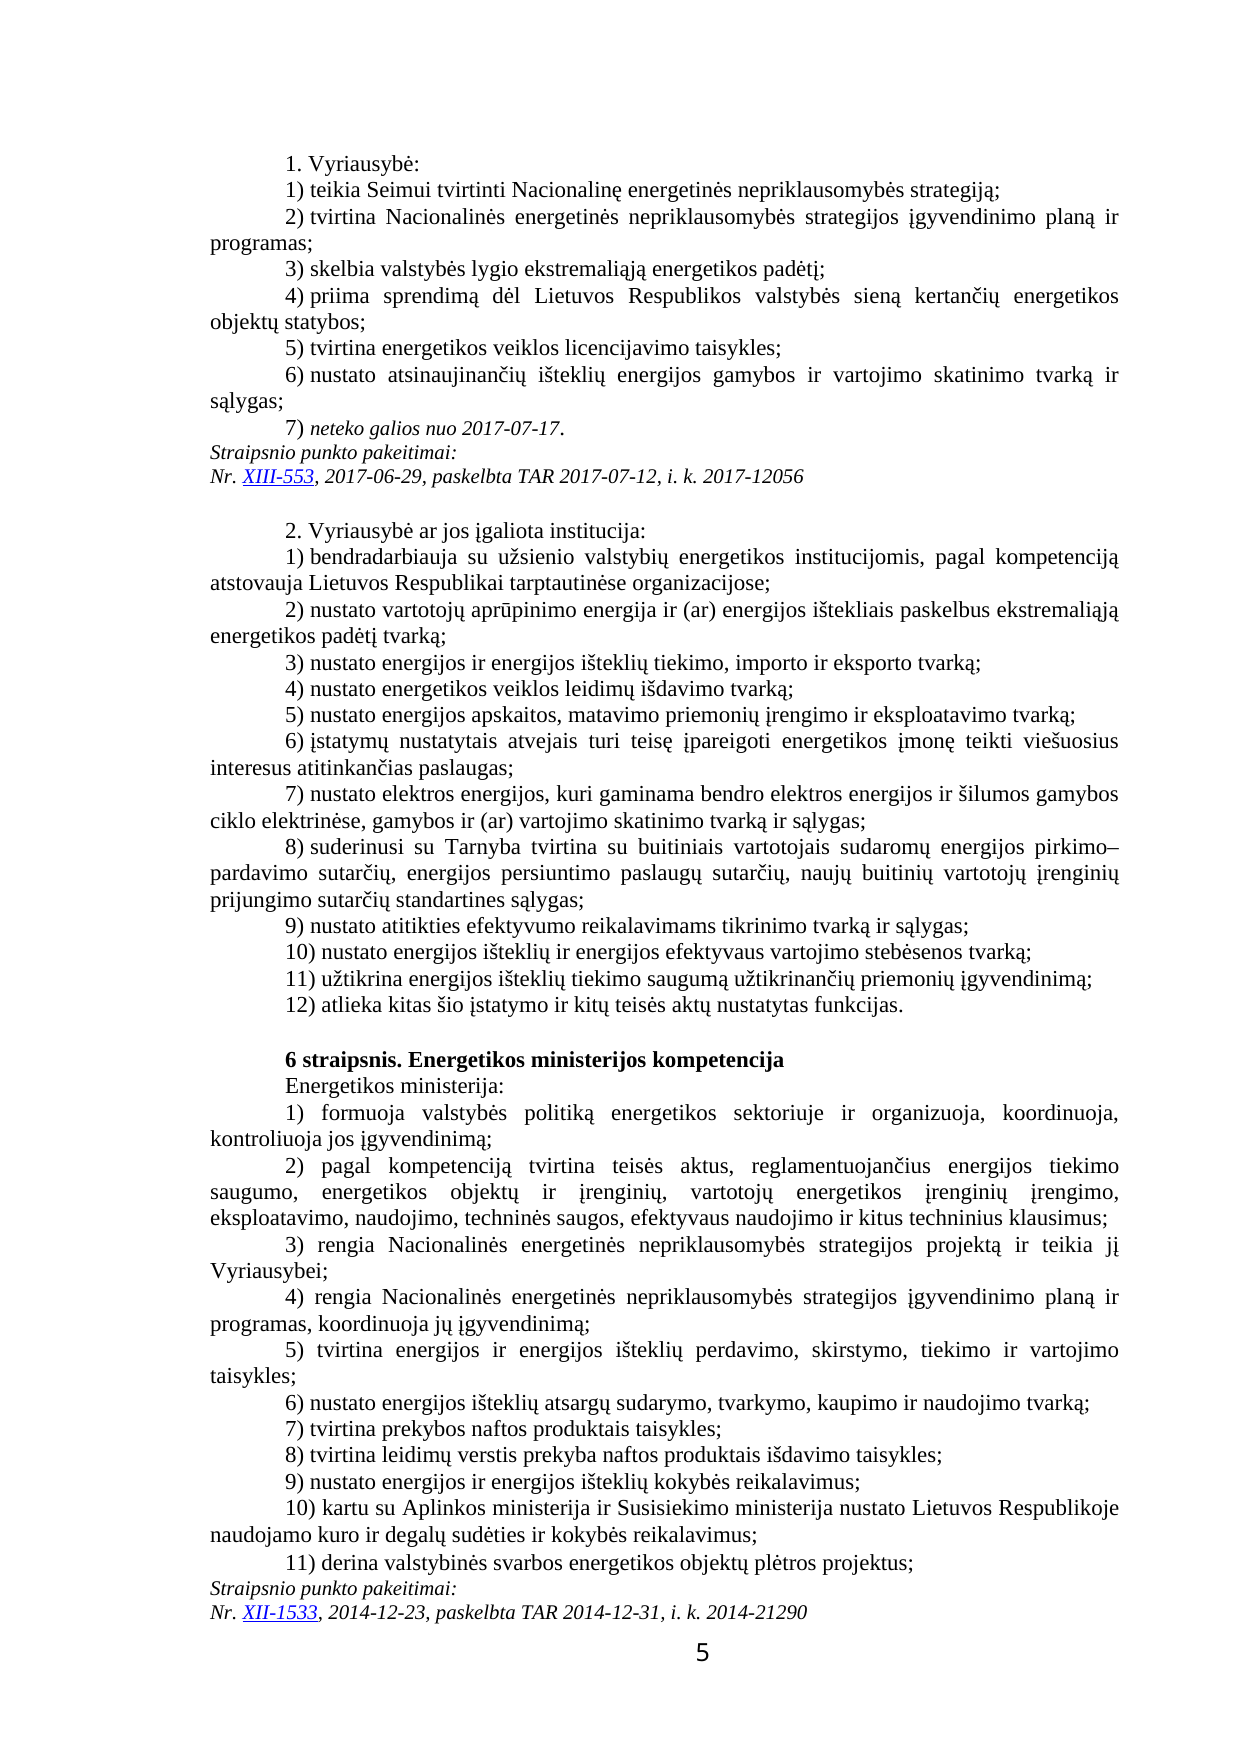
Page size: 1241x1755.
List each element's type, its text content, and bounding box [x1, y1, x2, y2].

text 1) formuoja valstybės politiką energetikos sektoriuje ir organizuoja, koordinuoja, kontroliuoja jos įgyvendinimą; [210, 1099, 1120, 1152]
text 6 straipsnis. Energetikos ministerijos kompetencija [210, 1046, 1120, 1073]
text Straipsnio punkto pakeitimai: [210, 1576, 1120, 1600]
text 5) nustato energijos apskaitos, matavimo priemonių įrengimo ir eksploatavimo tvarką; [210, 701, 1120, 728]
text 6) nustato energijos išteklių atsargų sudarymo, tvarkymo, kaupimo ir naudojimo tvarką; [210, 1389, 1120, 1415]
text 1) teikia Seimui tvirtinti Nacionalinę energetinės nepriklausomybės strategiją; [210, 176, 1120, 203]
text 2. Vyriausybė ar jos įgaliota institucija: [210, 517, 1120, 543]
text 9) nustato energijos ir energijos išteklių kokybės reikalavimus; [210, 1468, 1120, 1494]
text Energetikos ministerija: [210, 1073, 1120, 1099]
text 12) atlieka kitas šio įstatymo ir kitų teisės aktų nustatytas funkcijas. [210, 991, 1120, 1017]
text 9) nustato atitikties efektyvumo reikalavimams tikrinimo tvarką ir sąlygas; [210, 912, 1120, 938]
text 3) skelbia valstybės lygio ekstremaliąją energetikos padėtį; [210, 255, 1120, 282]
text 3) rengia Nacionalinės energetinės nepriklausomybės strategijos projektą ir teikia jį Vyriausybei; [210, 1231, 1120, 1283]
text 11) derina valstybinės svarbos energetikos objektų plėtros projektus; [210, 1547, 1120, 1576]
text 6) nustato atsinaujinančių išteklių energijos gamybos ir vartojimo skatinimo tvarką ir sąlygas; [210, 361, 1120, 413]
text 3) nustato energijos ir energijos išteklių tiekimo, importo ir eksporto tvarką; [210, 648, 1120, 675]
text 8) tvirtina leidimų verstis prekyba naftos produktais išdavimo taisykles; [210, 1442, 1120, 1468]
text 7) neteko galios nuo 2017-07-17. [210, 413, 1120, 440]
text 8) suderinusi su Tarnyba tvirtina su buitiniais vartotojais sudaromų energijos pirkimo–pardavimo sutarčių, energijos persiuntimo paslaugų sutarčių, naujų buitinių vartotojų įrenginių prijungimo sutarčių standartines sąlygas; [210, 833, 1120, 912]
text 10) nustato energijos išteklių ir energijos efektyvaus vartojimo stebėsenos tvarką; [210, 938, 1120, 965]
text 2) nustato vartotojų aprūpinimo energija ir (ar) energijos ištekliais paskelbus ekstremaliąją energetikos padėtį tvarką; [210, 596, 1120, 648]
text Nr. XII-1533, 2014-12-23, paskelbta TAR 2014-12-31, i. k. 2014-21290 [210, 1600, 1120, 1624]
text 5) tvirtina energetikos veiklos licencijavimo taisykles; [210, 334, 1120, 361]
text 4) rengia Nacionalinės energetinės nepriklausomybės strategijos įgyvendinimo planą ir programas, koordinuoja jų įgyvendinimą; [210, 1283, 1120, 1336]
text 4) nustato energetikos veiklos leidimų išdavimo tvarką; [210, 675, 1120, 701]
text 6) įstatymų nustatytais atvejais turi teisę įpareigoti energetikos įmonę teikti viešuosius interesus atitinkančias paslaugas; [210, 728, 1120, 780]
text 11) užtikrina energijos išteklių tiekimo saugumą užtikrinančių priemonių įgyvendinimą; [210, 965, 1120, 991]
text 1. Vyriausybė: [210, 150, 1120, 176]
text 2) pagal kompetenciją tvirtina teisės aktus, reglamentuojančius energijos tiekimo saugumo, energetikos objektų ir įrenginių, vartotojų energetikos įrenginių įrengimo, eksploatavimo, naudojimo, techninės saugos, efektyvaus naudojimo ir kitus techninius klausimus; [210, 1152, 1120, 1231]
text 2) tvirtina Nacionalinės energetinės nepriklausomybės strategijos įgyvendinimo planą ir programas; [210, 203, 1120, 255]
text Nr. XIII-553, 2017-06-29, paskelbta TAR 2017-07-12, i. k. 2017-12056 [210, 464, 1120, 488]
text Straipsnio punkto pakeitimai: [210, 440, 1120, 464]
text 10) kartu su Aplinkos ministerija ir Susisiekimo ministerija nustato Lietuvos Respublikoje naudojamo kuro ir degalų sudėties ir kokybės reikalavimus; [210, 1494, 1120, 1547]
text 7) nustato elektros energijos, kuri gaminama bendro elektros energijos ir šilumos gamybos ciklo elektrinėse, gamybos ir (ar) vartojimo skatinimo tvarką ir sąlygas; [210, 780, 1120, 833]
text 7) tvirtina prekybos naftos produktais taisykles; [210, 1415, 1120, 1442]
text 4) priima sprendimą dėl Lietuvos Respublikos valstybės sieną kertančių energetikos objektų statybos; [210, 282, 1120, 334]
text 5) tvirtina energijos ir energijos išteklių perdavimo, skirstymo, tiekimo ir vartojimo taisykles; [210, 1336, 1120, 1389]
text 1) bendradarbiauja su užsienio valstybių energetikos institucijomis, pagal kompetenciją atstovauja Lietuvos Respublikai tarptautinėse organizacijose; [210, 543, 1120, 596]
